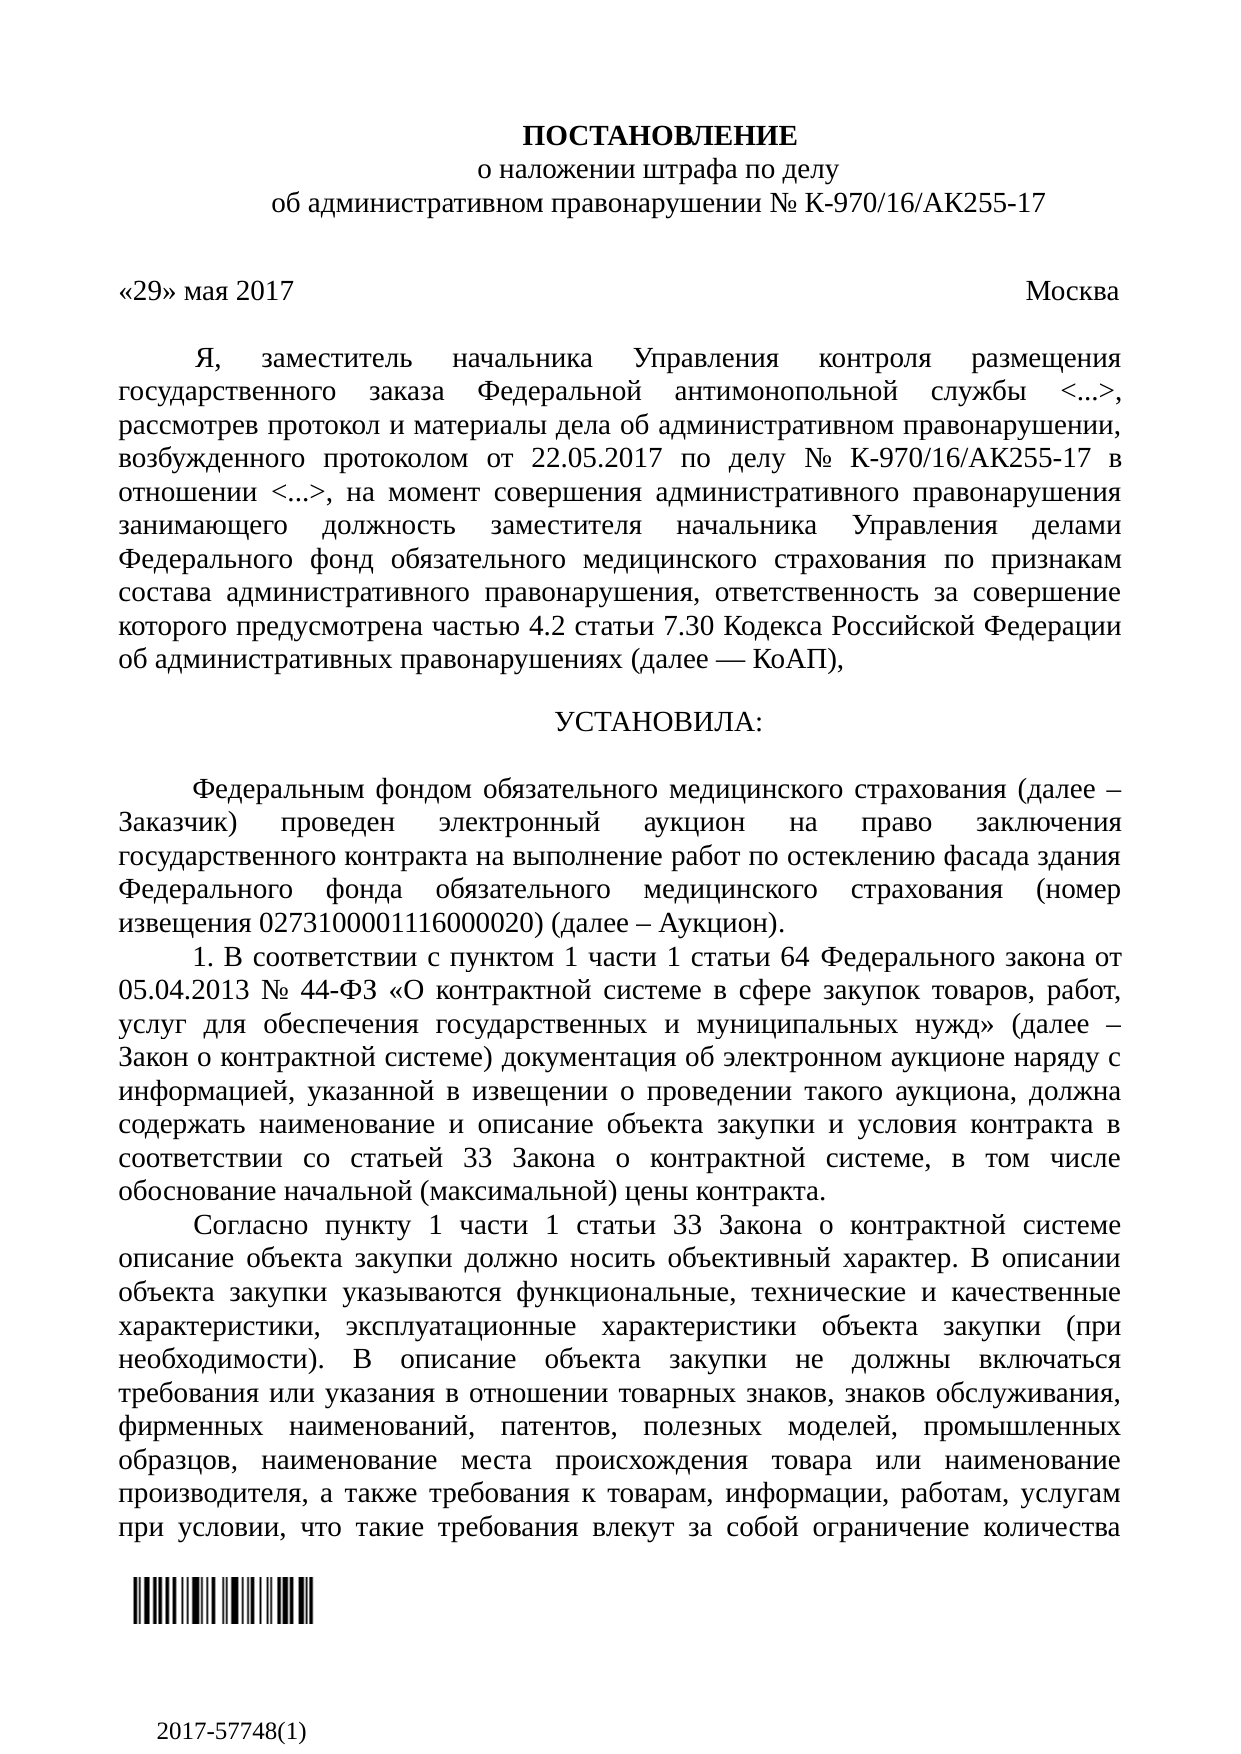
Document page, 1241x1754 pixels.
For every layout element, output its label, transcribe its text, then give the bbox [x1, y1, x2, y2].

text Я, заместитель начальника Управления контроля размещения государственного заказа Федеральной антимонопольной службы <...>, рассмотрев протокол и материалы дела об административном правонарушении, возбужденного протоколом от 22.05.2017 по делу № К-970/16/АК255-17 в отношении <...>, на момент совершения административного правонарушения занимающего должность заместителя начальника Управления делами Федерального фонд обязательного медицинского страхования по признакам состава административного правонарушения, ответственность за совершение которого предусмотрена частью 4.2 статьи 7.30 Кодекса Российской Федерации об административных правонарушениях (далее — КоАП), [118, 340, 1122, 675]
text ПОСТАНОВЛЕНИЕ [118, 118, 1122, 152]
text «29» мая 2017 Москва [118, 273, 1122, 306]
text Федеральным фондом обязательного медицинского страхования (далее – Заказчик) проведен электронный аукцион на право заключения государственного контракта на выполнение работ по остеклению фасада здания Федерального фонда обязательного медицинского страхования (номер извещения 0273100001116000020) (далее – Аукцион). [118, 771, 1122, 939]
text Согласно пункту 1 части 1 статьи 33 Закона о контрактной системе описание объекта закупки должно носить объективный характер. В описании объекта закупки указываются функциональные, технические и качественные характеристики, эксплуатационные характеристики объекта закупки (при необходимости). В описание объекта закупки не должны включаться требования или указания в отношении товарных знаков, знаков обслуживания, фирменных наименований, патентов, полезных моделей, промышленных образцов, наименование места происхождения товара или наименование производителя, а также требования к товарам, информации, работам, услугам при условии, что такие требования влекут за собой ограничение количества [118, 1207, 1122, 1542]
text 1. В соответствии с пунктом 1 части 1 статьи 64 Федерального закона от 05.04.2013 № 44-ФЗ «О контрактной системе в сфере закупок товаров, работ, услуг для обеспечения государственных и муниципальных нужд» (далее – Закон о контрактной системе) документация об электронном аукционе наряду с информацией, указанной в извещении о проведении такого аукциона, должна содержать наименование и описание объекта закупки и условия контракта в соответствии со статьей 33 Закона о контрактной системе, в том числе обоснование начальной (максимальной) цены контракта. [118, 939, 1122, 1207]
picture [118, 1577, 331, 1624]
text УСТАНОВИЛА: [118, 704, 1122, 737]
text об административном правонарушении № К-970/16/АК255-17 [118, 185, 1122, 219]
text о наложении штрафа по делу [118, 152, 1122, 185]
